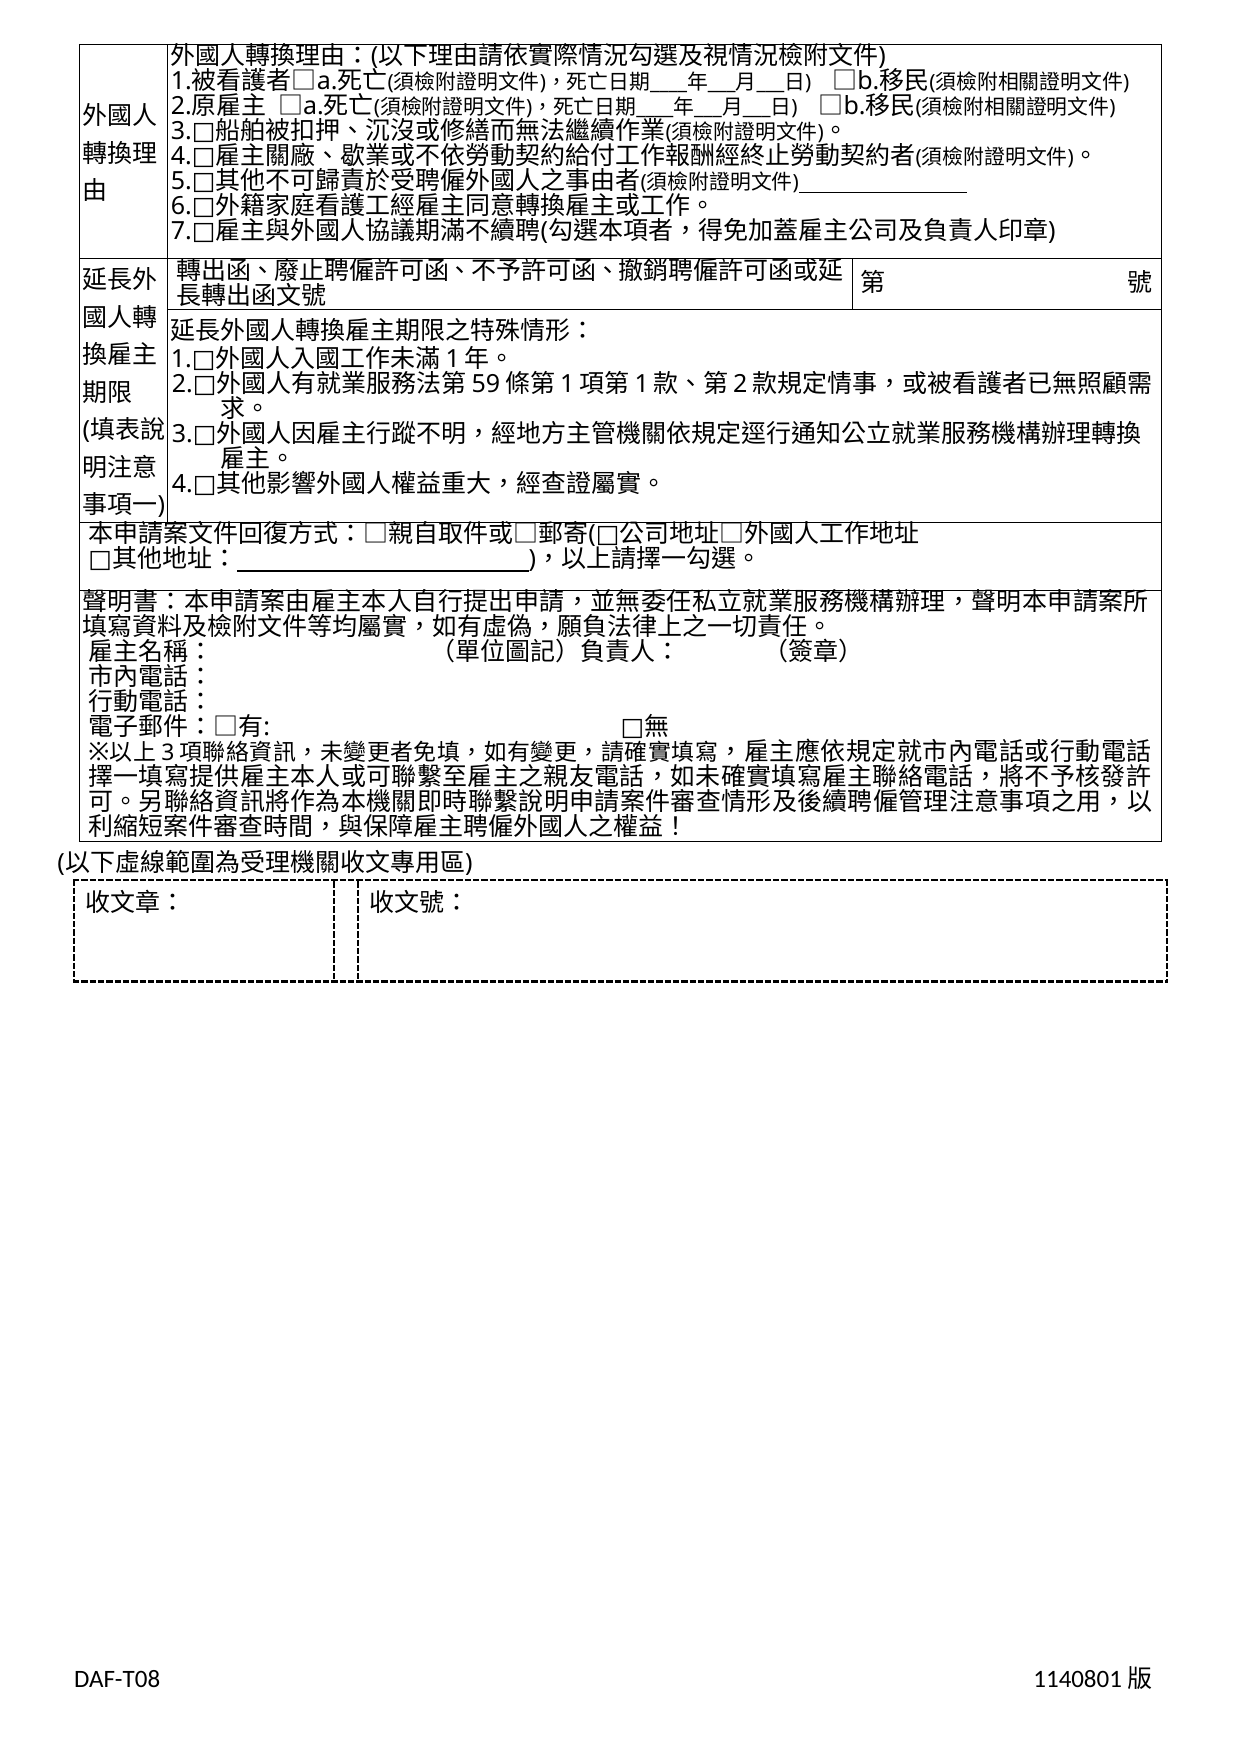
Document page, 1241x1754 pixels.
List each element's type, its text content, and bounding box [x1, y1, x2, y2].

table_cell 聲明書：本申請案由雇主本人自行提出申請，並無委任私立就業服務機構辦理，聲明本申請案所填寫資料及檢附文件等均屬實，如有虛偽，願負法律上之一切責任。 雇主名稱： （單位圖記）負責人： （簽章） 市內電話： 行動電話： 電子郵件：□有: □無 ※以上3項聯絡資訊，未變更者免填，如有變更，請確實填寫，雇主應依規定就市內電話或行動電話擇一填寫提供雇主本人或可聯繫至雇主之親友電話，如未確實填寫雇主聯絡電話，將不予核發許可。另聯絡資訊將作為本機關即時聯繫說明申請案件審查情形及後續聘僱管理注意事項之用，以利縮短案件審查時間，與保障雇主聘僱外國人之權益！ [80, 591, 1161, 841]
table_cell 第號 [853, 259, 1161, 309]
table_cell 外國人轉換理由：(以下理由請依實際情況勾選及視情況檢附文件) 1.被看護者□a.死亡(須檢附證明文件)，死亡日期____年___月___日) □b.移民(須檢附相關證明文件) 2.原雇主 □a.死亡(須檢附證明文件)，死亡日期____年___月___日) □b.移民(須檢附相關證明文件) 3.□船舶被扣押、沉沒或修繕而無法繼續作業(須檢附證明文件)。 4.□雇主關廠、歇業或不依勞動契約給付工作報酬經終止勞動契約者(須檢附證明文件)。 5.□其他不可歸責於受聘僱外國人之事由者(須檢附證明文件) 6.□外籍家庭看護工經雇主同意轉換雇主或工作。 7.□雇主與外國人協議期滿不續聘(勾選本項者，得免加蓋雇主公司及負責人印章) [168, 45, 1161, 258]
text (以下虛線範圍為受理機關收文專用區) [44, 842, 1166, 879]
table_cell 延長外國人轉換雇主期限之特殊情形： 1.□外國人入國工作未滿1年。 2.□外國人有就業服務法第59條第1項第1款、第2款規定情事，或被看護者已無照顧需求。 3.□外國人因雇主行蹤不明，經地方主管機關依規定逕行通知公立就業服務機構辦理轉換雇主。 4.□其他影響外國人權益重大，經查證屬實。 [168, 310, 1161, 522]
table_cell 延長外國人轉換雇主期限 (填表說明注意事項一) [80, 259, 167, 522]
table_header 收文章： [74, 879, 333, 980]
table_cell 本申請案文件回復方式：□親自取件或□郵寄(□公司地址□外國人工作地址 □其他地址： )，以上請擇一勾選。 [80, 523, 1161, 590]
table_header 收文號： [358, 879, 1167, 980]
table_cell 轉出函、廢止聘僱許可函、不予許可函、撤銷聘僱許可函或延長轉出函文號 [168, 259, 852, 309]
table_header [334, 879, 358, 980]
table_cell 外國人轉換理由 [80, 45, 167, 258]
